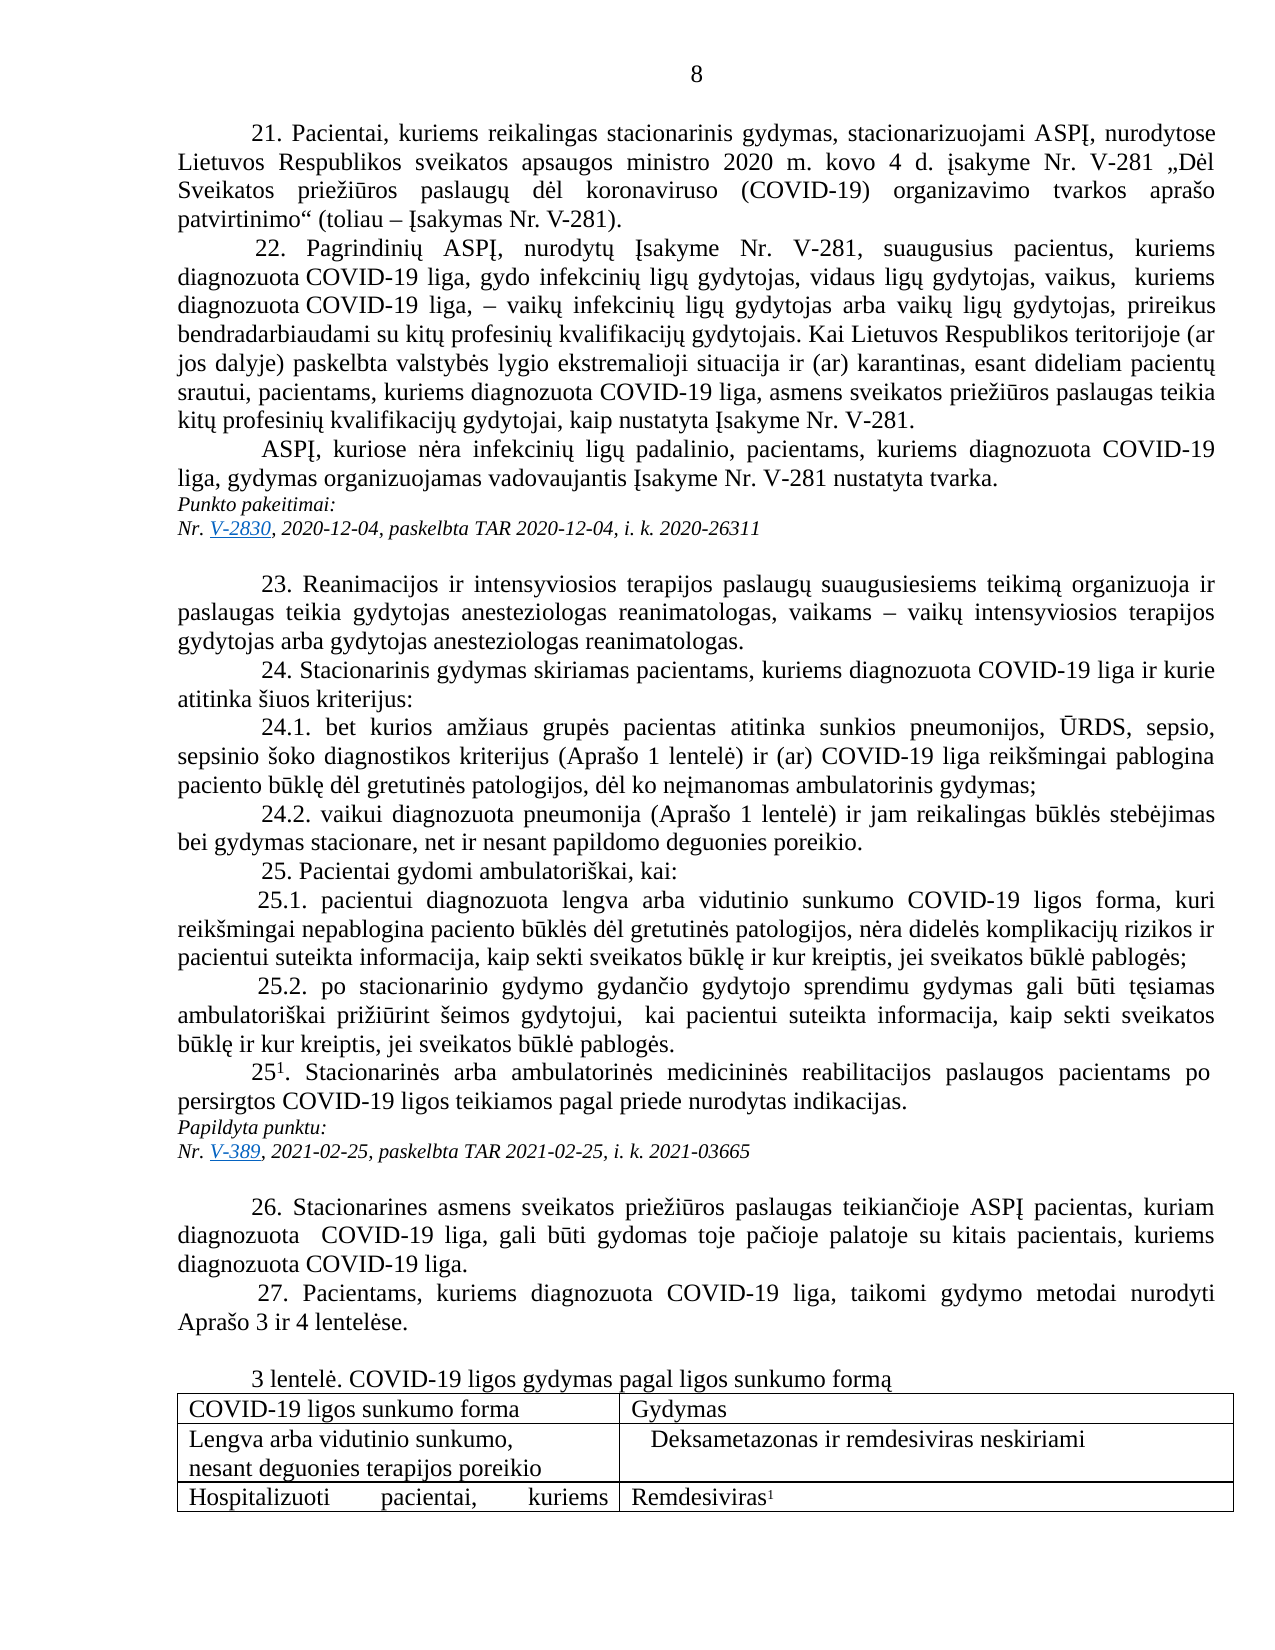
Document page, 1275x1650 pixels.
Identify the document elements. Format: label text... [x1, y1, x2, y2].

text 22. Pagrindinių ASPĮ, nurodytų Įsakyme Nr. V-281, suaugusius pacientus, kuriems diagnozuota COVID-19 liga, gydo infekcinių ligų gydytojas, vidaus ligų gydytojas, vaikus, kuriems diagnozuota COVID-19 liga, – vaikų infekcinių ligų gydytojas arba vaikų ligų gydytojas, prireikus bendradarbiaudami su kitų profesinių kvalifikacijų gydytojais. Kai Lietuvos Respublikos teritorijoje (ar jos dalyje) paskelbta valstybės lygio ekstremalioji situacija ir (ar) karantinas, esant dideliam pacientų srautui, pacientams, kuriems diagnozuota COVID-19 liga, asmens sveikatos priežiūros paslaugas teikia kitų profesinių kvalifikacijų gydytojai, kaip nustatyta Įsakyme Nr. V-281. [177, 233, 1216, 434]
text 251. Stacionarinės arba ambulatorinės medicininės reabilitacijos paslaugos pacientams po persirgtos COVID-19 ligos teikiamos pagal priede nurodytas indikacijas. [177, 1057, 1211, 1115]
table_header Gydymas [620, 1394, 1233, 1423]
text 27. Pacientams, kuriems diagnozuota COVID-19 liga, taikomi gydymo metodai nurodyti Aprašo 3 ir 4 lentelėse. [177, 1278, 1216, 1336]
text 25.1. pacientui diagnozuota lengva arba vidutinio sunkumo COVID-19 ligos forma, kuri reikšmingai nepablogina paciento būklės dėl gretutinės patologijos, nėra didelės komplikacijų rizikos ir pacientui suteikta informacija, kaip sekti sveikatos būklę ir kur kreiptis, jei sveikatos būklė pablogės; [177, 885, 1216, 971]
table_header COVID-19 ligos sunkumo forma [178, 1394, 619, 1423]
text Nr. V-389, 2021-02-25, paskelbta TAR 2021-02-25, i. k. 2021-03665 [177, 1139, 1216, 1163]
table_cell Remdesiviras1 [620, 1483, 1233, 1511]
text 21. Pacientai, kuriems reikalingas stacionarinis gydymas, stacionarizuojami ASPĮ, nurodytose Lietuvos Respublikos sveikatos apsaugos ministro 2020 m. kovo 4 d. įsakyme Nr. V-281 „Dėl Sveikatos priežiūros paslaugų dėl koronaviruso (COVID-19) organizavimo tvarkos aprašo patvirtinimo“ (toliau – Įsakymas Nr. V-281). [177, 118, 1216, 233]
table_cell Deksametazonas ir remdesiviras neskiriami [620, 1424, 1233, 1481]
text Punkto pakeitimai: [177, 492, 1216, 516]
text 26. Stacionarines asmens sveikatos priežiūros paslaugas teikiančioje ASPĮ pacientas, kuriam diagnozuota COVID-19 liga, gali būti gydomas toje pačioje palatoje su kitais pacientais, kuriems diagnozuota COVID-19 liga. [177, 1192, 1216, 1278]
text Nr. V-2830, 2020-12-04, paskelbta TAR 2020-12-04, i. k. 2020-26311 [177, 516, 1216, 540]
text 23. Reanimacijos ir intensyviosios terapijos paslaugų suaugusiesiems teikimą organizuoja ir paslaugas teikia gydytojas anesteziologas reanimatologas, vaikams – vaikų intensyviosios terapijos gydytojas arba gydytojas anesteziologas reanimatologas. [177, 569, 1216, 655]
text 25. Pacientai gydomi ambulatoriškai, kai: [177, 856, 1216, 885]
text 24.2. vaikui diagnozuota pneumonija (Aprašo 1 lentelė) ir jam reikalingas būklės stebėjimas bei gydymas stacionare, net ir nesant papildomo deguonies poreikio. [177, 799, 1216, 856]
table_cell Lengva arba vidutinio sunkumo, nesant deguonies terapijos poreikio [178, 1424, 619, 1481]
text 24. Stacionarinis gydymas skiriamas pacientams, kuriems diagnozuota COVID-19 liga ir kurie atitinka šiuos kriterijus: [177, 655, 1216, 712]
text 24.1. bet kurios amžiaus grupės pacientas atitinka sunkios pneumonijos, ŪRDS, sepsio, sepsinio šoko diagnostikos kriterijus (Aprašo 1 lentelė) ir (ar) COVID-19 liga reikšmingai pablogina paciento būklę dėl gretutinės patologijos, dėl ko neįmanomas ambulatorinis gydymas; [177, 712, 1216, 799]
text 3 lentelė. COVID-19 ligos gydymas pagal ligos sunkumo formą [177, 1364, 1216, 1393]
text ASPĮ, kuriose nėra infekcinių ligų padalinio, pacientams, kuriems diagnozuota COVID-19 liga, gydymas organizuojamas vadovaujantis Įsakyme Nr. V-281 nustatyta tvarka. [177, 434, 1216, 492]
text Papildyta punktu: [177, 1115, 1216, 1139]
text 25.2. po stacionarinio gydymo gydančio gydytojo sprendimu gydymas gali būti tęsiamas ambulatoriškai prižiūrint šeimos gydytojui, kai pacientui suteikta informacija, kaip sekti sveikatos būklę ir kur kreiptis, jei sveikatos būklė pablogės. [177, 971, 1216, 1057]
table_cell Hospitalizuoti pacientai, kuriems [178, 1483, 619, 1511]
